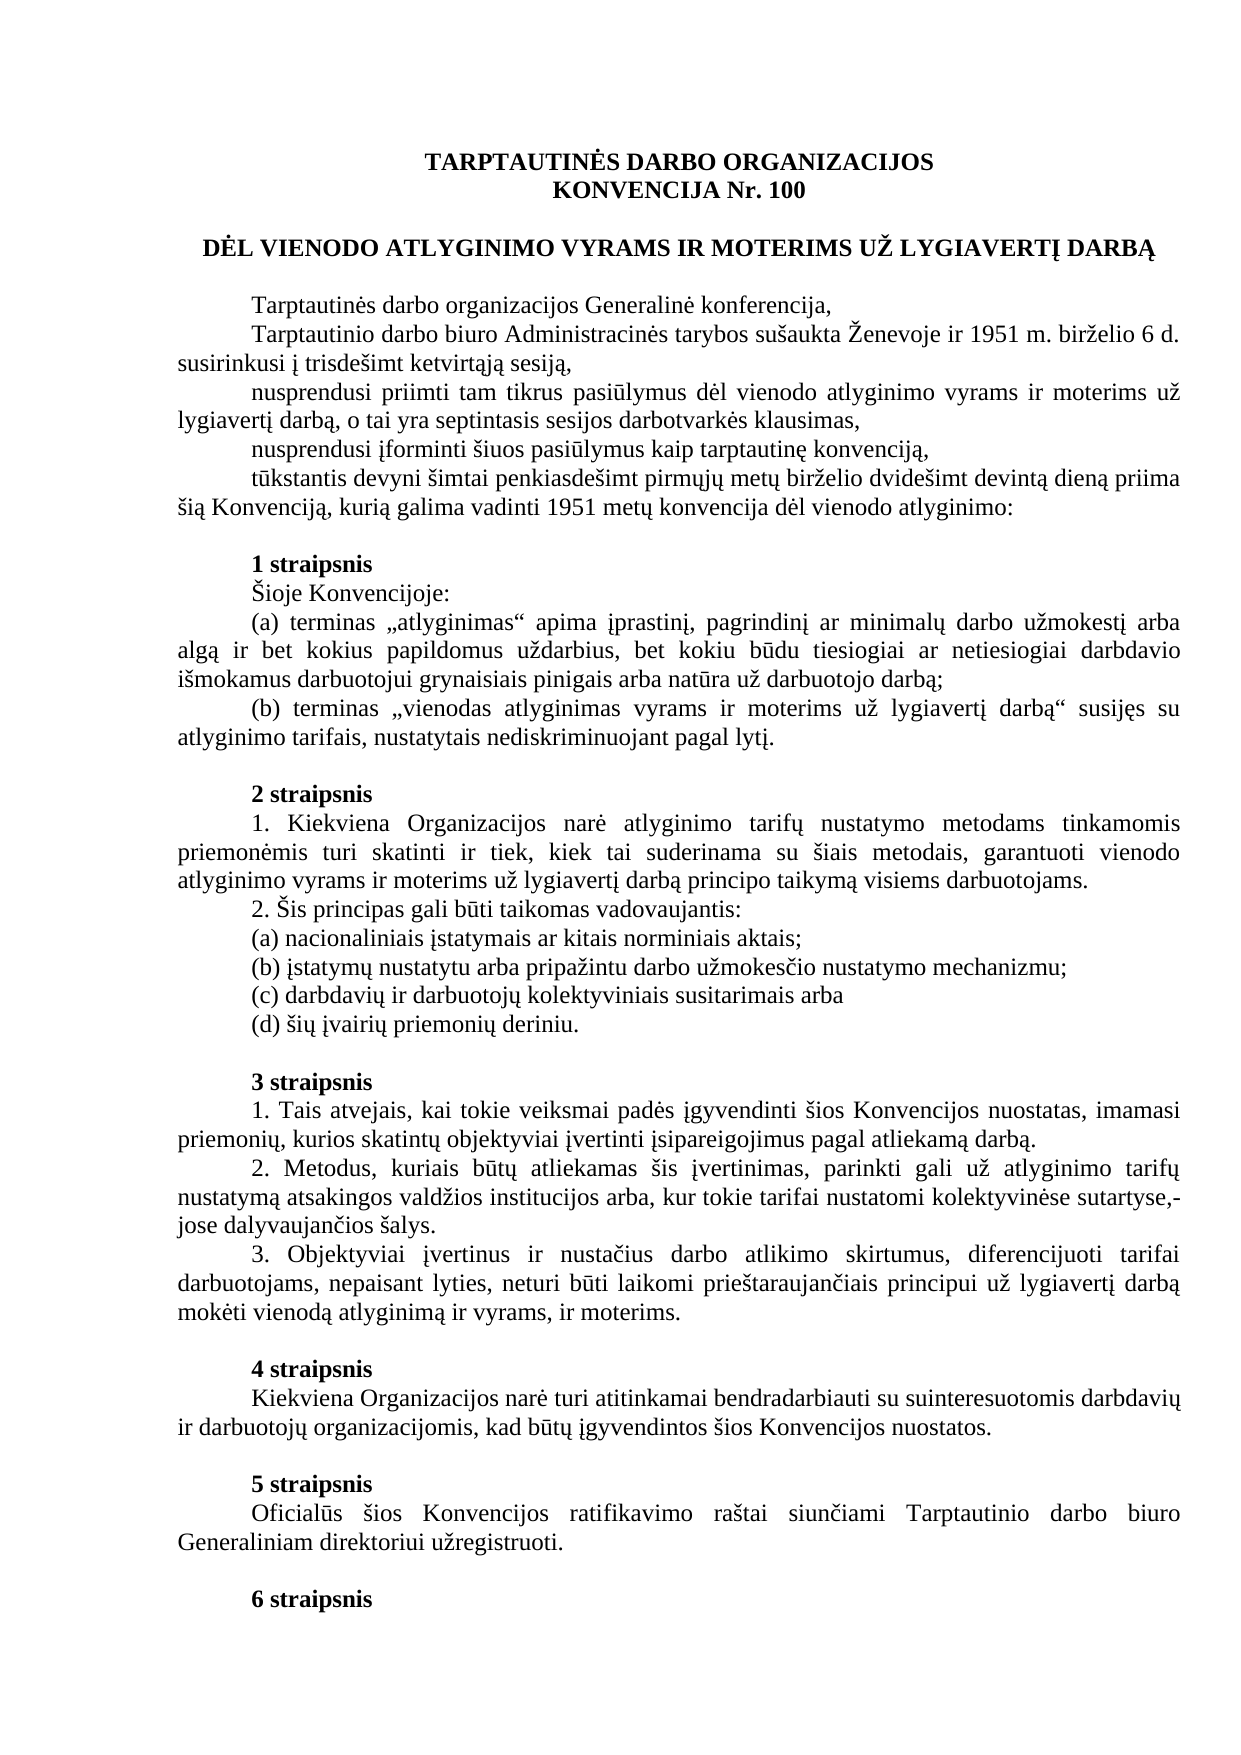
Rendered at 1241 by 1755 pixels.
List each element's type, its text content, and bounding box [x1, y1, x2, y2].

text 5 straipsnis [177, 1469, 1181, 1498]
text (c) darbdavių ir darbuotojų kolektyviniais susitarimais arba [177, 981, 1181, 1009]
text 1. Tais atvejais, kai tokie veiksmai padės įgyvendinti šios Konvencijos nuostatas, imamasi priemonių, kurios skatintų objektyviai įvertinti įsipareigojimus pagal atliekamą darbą. [177, 1096, 1181, 1153]
text Tarptautinės darbo organizacijos Generalinė konferencija, [177, 291, 1181, 319]
text (a) terminas „atlyginimas“ apima įprastinį, pagrindinį ar minimalų darbo užmokestį arba algą ir bet kokius papildomus uždarbius, bet kokiu būdu tiesiogiai ar netiesiogiai darbdavio išmokamus darbuotojui grynaisiais pinigais arba natūra už darbuotojo darbą; [177, 607, 1181, 693]
text (a) nacionaliniais įstatymais ar kitais norminiais aktais; [177, 923, 1181, 952]
text Oficialūs šios Konvencijos ratifikavimo raštai siunčiami Tarptautinio darbo biuro Generaliniam direktoriui užregistruoti. [177, 1498, 1181, 1556]
text 3 straipsnis [177, 1067, 1181, 1096]
text Šioje Konvencijoje: [177, 578, 1181, 607]
text Tarptautinio darbo biuro Administracinės tarybos sušaukta Ženevoje ir 1951 m. birželio 6 d. susirinkusi į trisdešimt ketvirtąją sesiją, [177, 319, 1181, 377]
text nusprendusi įforminti šiuos pasiūlymus kaip tarptautinę konvenciją, [177, 434, 1181, 463]
text 1. Kiekviena Organizacijos narė atlyginimo tarifų nustatymo metodams tinkamomis priemonėmis turi skatinti ir tiek, kiek tai suderinama su šiais metodais, garantuoti vienodo atlyginimo vyrams ir moterims už lygiavertį darbą principo taikymą visiems darbuotojams. [177, 808, 1181, 894]
text 6 straipsnis [177, 1584, 1181, 1613]
text 4 straipsnis [177, 1354, 1181, 1383]
text 2. Šis principas gali būti taikomas vadovaujantis: [177, 894, 1181, 923]
text (b) terminas „vienodas atlyginimas vyrams ir moterims už lygiavertį darbą“ susijęs su atlyginimo tarifais, nustatytais nediskriminuojant pagal lytį. [177, 693, 1181, 751]
text 2. Metodus, kuriais būtų atliekamas šis įvertinimas, parinkti gali už atlyginimo tarifų nustatymą atsakingos valdžios institucijos arba, kur tokie tarifai nustatomi kolektyvinėse sutartyse,- jose dalyvaujančios šalys. [177, 1153, 1181, 1239]
text 3. Objektyviai įvertinus ir nustačius darbo atlikimo skirtumus, diferencijuoti tarifai darbuotojams, nepaisant lyties, neturi būti laikomi prieštaraujančiais principui už lygiavertį darbą mokėti vienodą atlyginimą ir vyrams, ir moterims. [177, 1239, 1181, 1326]
text KONVENCIJA Nr. 100 [177, 176, 1181, 204]
text nusprendusi priimti tam tikrus pasiūlymus dėl vienodo atlyginimo vyrams ir moterims už lygiavertį darbą, o tai yra septintasis sesijos darbotvarkės klausimas, [177, 377, 1181, 434]
text 2 straipsnis [177, 779, 1181, 808]
text Kiekviena Organizacijos narė turi atitinkamai bendradarbiauti su suinteresuotomis darbdavių ir darbuotojų organizacijomis, kad būtų įgyvendintos šios Konvencijos nuostatos. [177, 1383, 1181, 1441]
text DĖL VIENODO ATLYGINIMO VYRAMS IR MOTERIMS UŽ LYGIAVERTĮ DARBĄ [177, 233, 1181, 262]
text TARPTAUTINĖS DARBO ORGANIZACIJOS [177, 147, 1181, 176]
text (b) įstatymų nustatytu arba pripažintu darbo užmokesčio nustatymo mechanizmu; [177, 952, 1181, 981]
text (d) šių įvairių priemonių deriniu. [177, 1009, 1181, 1038]
text 1 straipsnis [177, 549, 1181, 578]
text tūkstantis devyni šimtai penkiasdešimt pirmųjų metų birželio dvidešimt devintą dieną priima šią Konvenciją, kurią galima vadinti 1951 metų konvencija dėl vienodo atlyginimo: [177, 463, 1181, 521]
